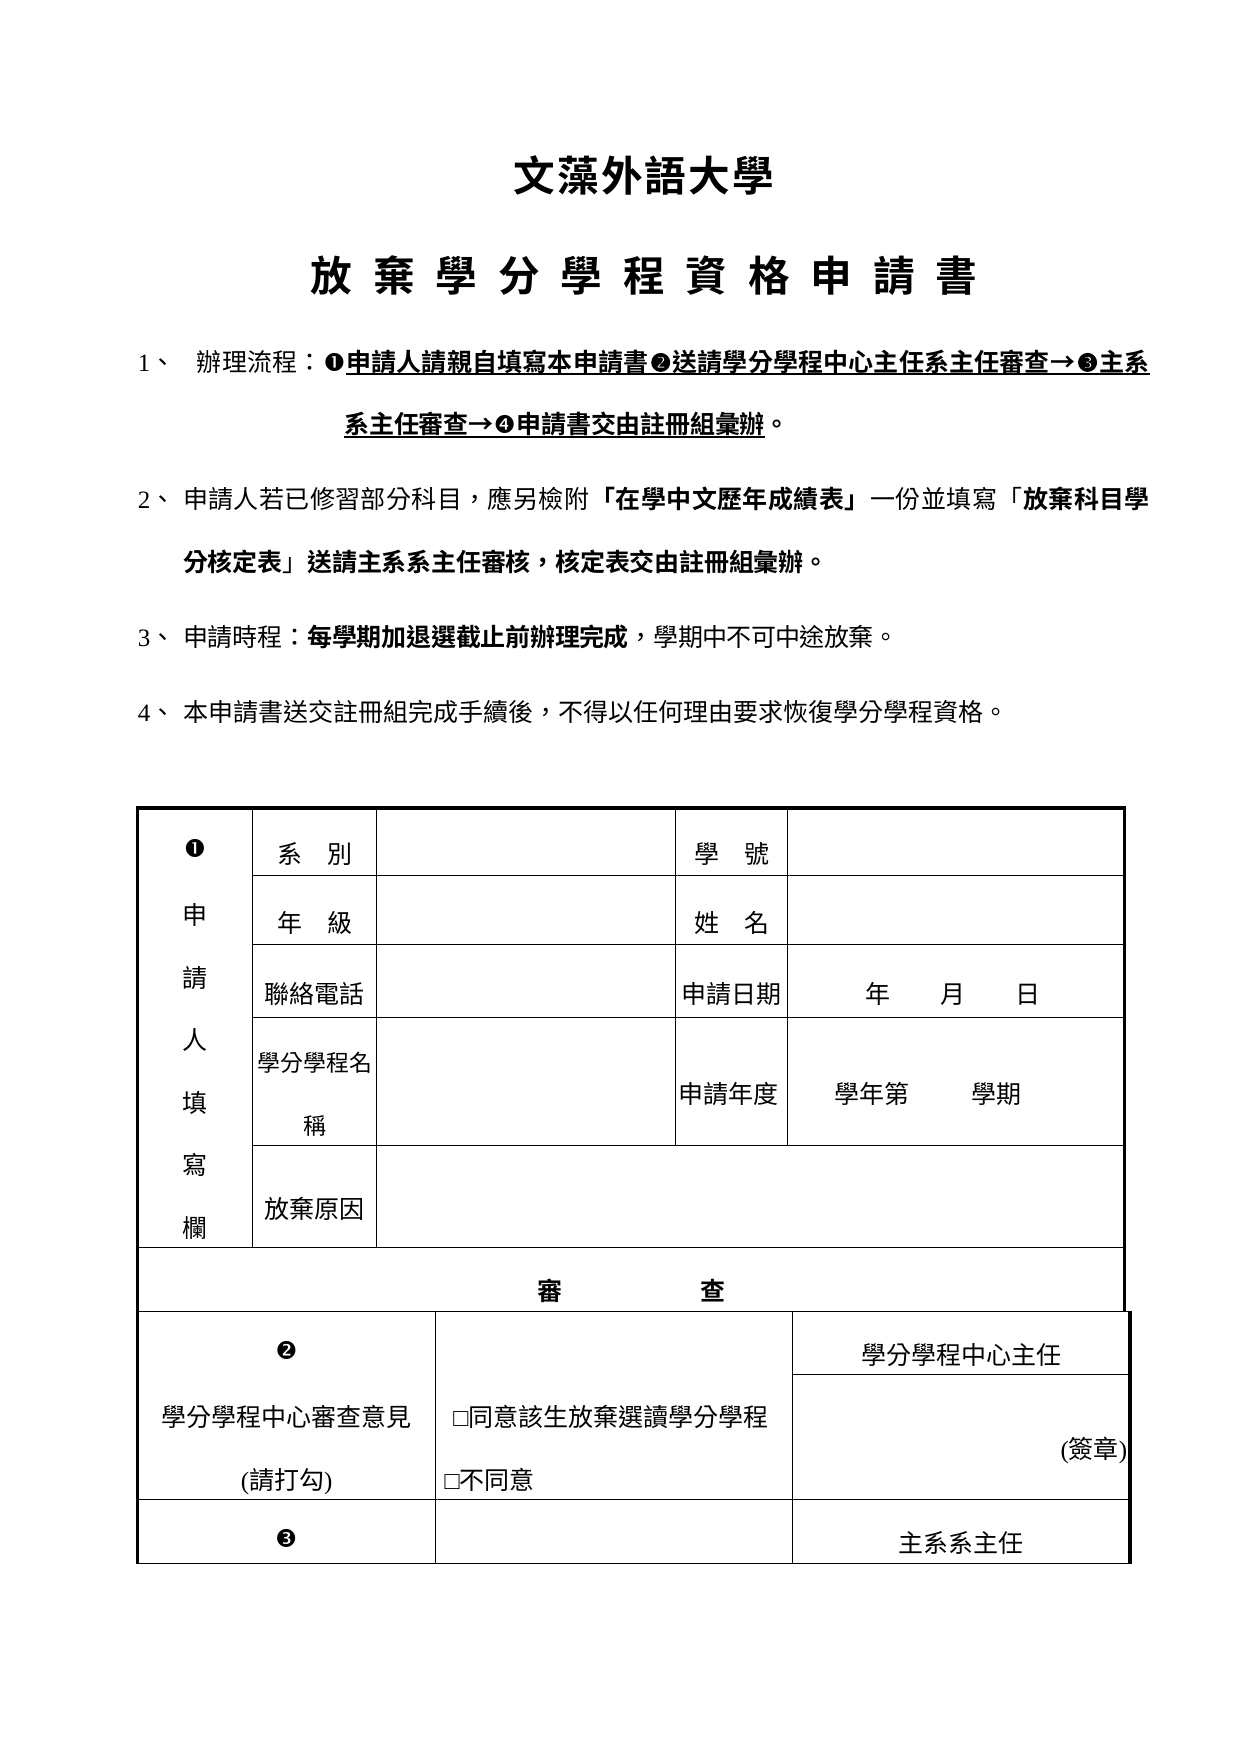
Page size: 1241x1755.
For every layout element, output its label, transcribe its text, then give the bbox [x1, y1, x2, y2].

table_cell □同意該生放棄選讀學分學程 □不同意 [436, 1312, 792, 1499]
table_cell 學分學程中心主任 [793, 1312, 1128, 1374]
table_cell [1126, 1247, 1130, 1311]
table_header 系 別 [253, 810, 376, 875]
text 放 棄 學 分 學 程 資 格 申 請 書 [138, 231, 1150, 294]
list 本申請書送交註冊組完成手續後，不得以任何理由要求恢復學分學程資格。 [138, 669, 1150, 731]
table_cell  [139, 1500, 435, 1563]
table_cell [1126, 875, 1130, 944]
table_cell [1126, 1017, 1130, 1145]
table_cell [377, 876, 675, 944]
list 申請時程：每學期加退選截止前辦理完成，學期中不可中途放棄。 [138, 594, 1150, 656]
table_header [788, 810, 1123, 875]
list 辦理流程：申請人請親自填寫本申請書送請學分學程中心主任系主任審查→主系系主任審查→申請書交由註冊組彙辦。 [138, 319, 1150, 444]
table_cell [377, 1018, 675, 1145]
table_header [1126, 806, 1130, 875]
table_header  申 請 人 填 寫 欄 [139, 810, 252, 1247]
table_cell (簽章) [793, 1375, 1128, 1499]
table_cell [436, 1500, 792, 1563]
text 文藻外語大學 [138, 131, 1150, 194]
table_cell [377, 945, 675, 1017]
table_cell 姓 名 [676, 876, 787, 944]
table_cell 年 月 日 [788, 945, 1123, 1017]
table_cell 放棄原因 [253, 1146, 376, 1247]
table_cell 主系系主任 [793, 1500, 1128, 1563]
table_cell 聯絡電話 [253, 945, 376, 1017]
table_cell [1126, 944, 1130, 1017]
table_cell 申請年度 [676, 1018, 787, 1145]
table_cell 申請日期 [676, 945, 787, 1017]
table_cell [377, 1146, 1123, 1247]
list 申請人若已修習部分科目，應另檢附「在學中文歷年成績表」一份並填寫「放棄科目學分核定表」送請主系系主任審核，核定表交由註冊組彙辦。 [138, 456, 1150, 581]
table_cell  學分學程中心審查意見 (請打勾) [139, 1312, 435, 1499]
table_header 學 號 [676, 810, 787, 875]
table_cell 學年第 學期 [788, 1018, 1123, 1145]
table_header [377, 810, 675, 875]
table_cell [788, 876, 1123, 944]
table_cell 學分學程名稱 [253, 1018, 376, 1145]
table_cell 審 查 [139, 1248, 1123, 1311]
table_cell 年 級 [253, 876, 376, 944]
table_cell [1126, 1145, 1130, 1247]
